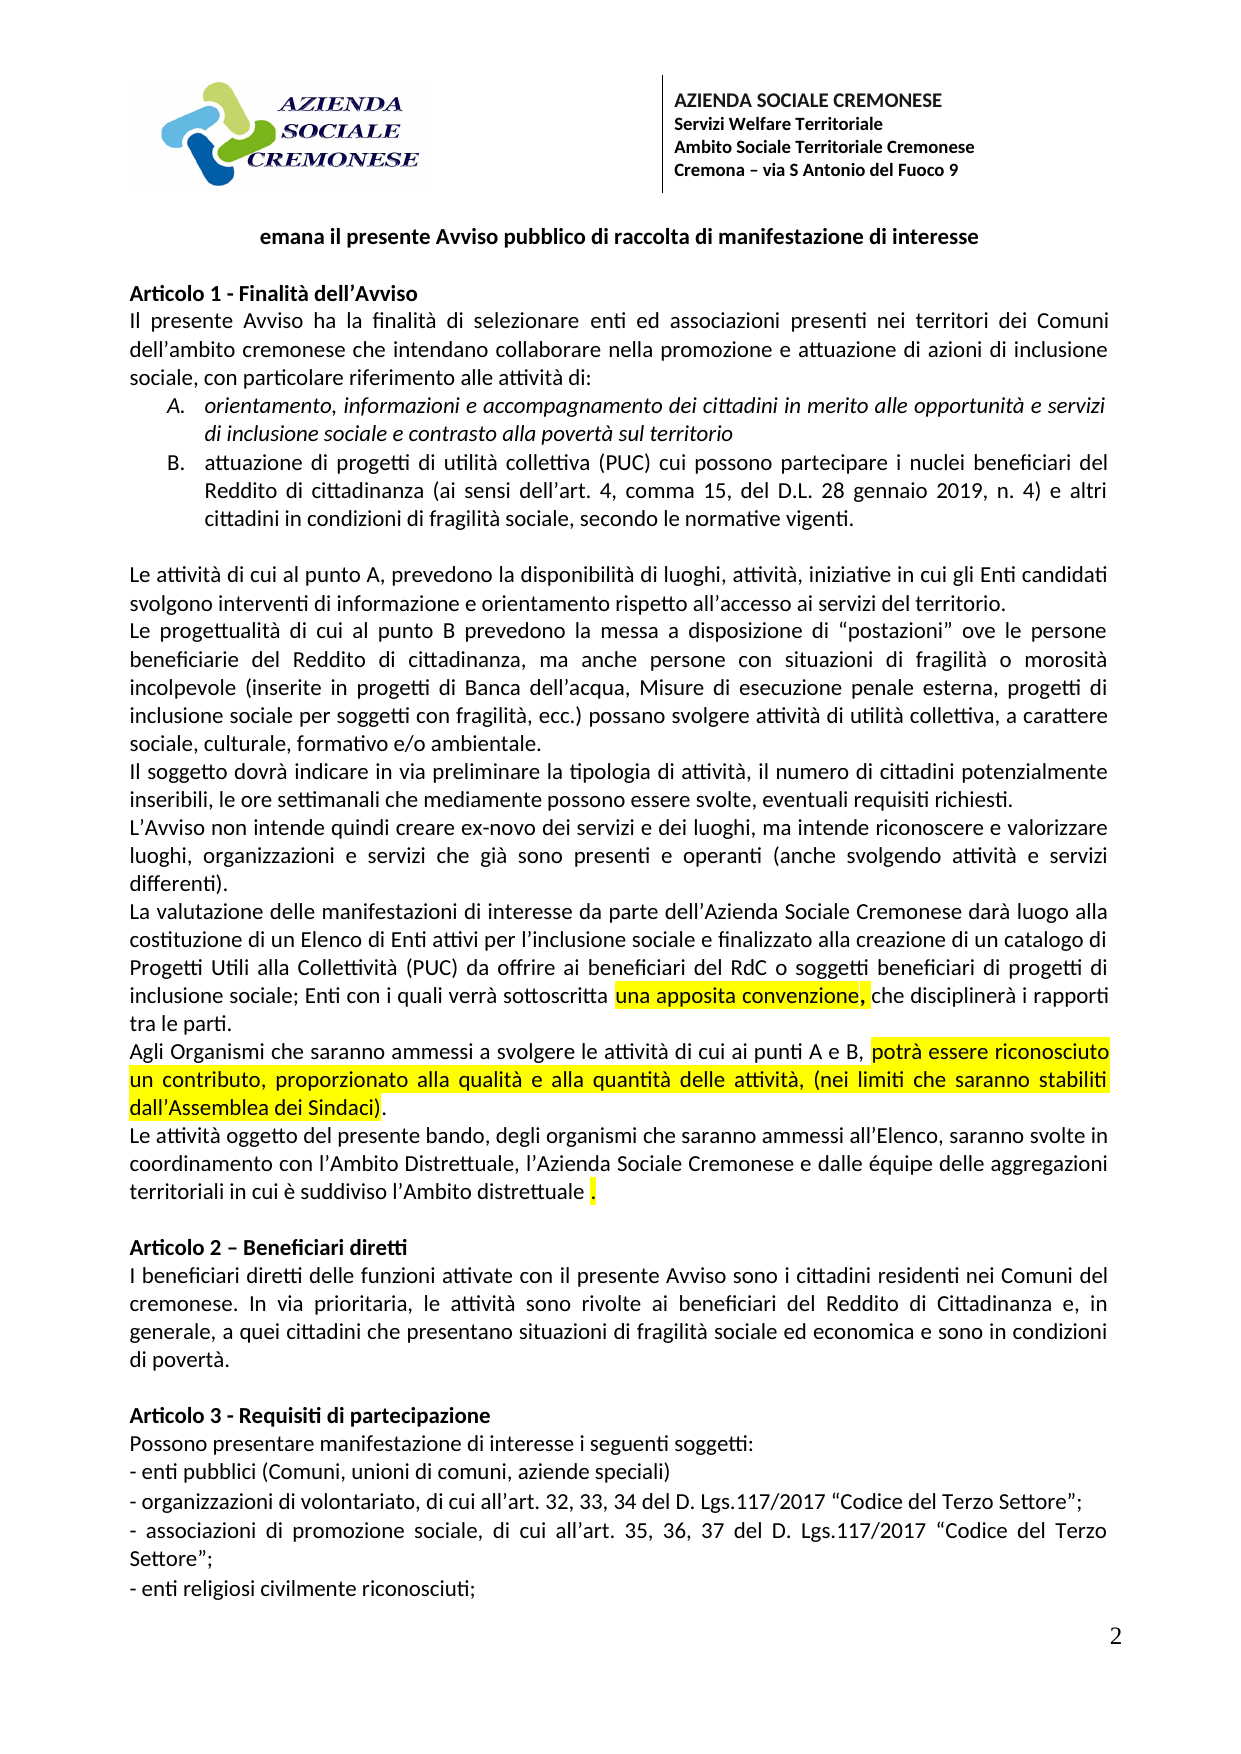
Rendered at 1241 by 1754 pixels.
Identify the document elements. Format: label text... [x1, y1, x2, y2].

table_header AVVISO PUBBLICO DI MANIFESTAZIONE DI INTERESSE PER LA COSTITUZIONE DI UN ELENCO DI SOGGETTI PUBBLICI ED ENTI PUBBLICI E DI TERZO SETTORE PER LO SVOLGIMENTO DI ATTIVITA’ DI ORIENTAMENTO E INCLUSIONE SOCIALE E PROGETTI DI UTILITA’ COLLETTIVA NELL’AMBITO DEL PIANO LOCALE DI CONTRASTO ALLA POVERTA’ L’AZIENDA SOCIALE CREMONESE, in qualità di ente gestore della programmazione sociale per i Comuni dell’Ambito territoriale cremonese, visto l’Accordo di Programma approvato dall’Assemblea dei Sindaci per la programmazione del Piano di Zona dei servizi e interventi sociali per il triennio 2018-2020 sottoscritto il 21 dicembre 2018 viste le previsioni delle normative e la programmazione nazionale e regionale delle politiche di contrasto alla povertà e di promozione dell’inclusione sociale, preso atto che con il decreto legislativo n. 147 del 15 settembre 2017 “Disposizioni per l’introduzione di una misura nazionale di contrasto alla povertà” e il Piano nazionale per gli interventi e i servizi sociali di contrasto alla povertà, adottato con Decreto del 18 maggio 2018 del Ministro del Lavoro e delle Politiche Sociali di concerto con il Ministro dell’Economia e delle Finanze, hanno definito i tre livelli essenziali delle prestazioni nella lotta alla povertà, da erogare necessariamente sull’intero territorio nazionale: Informazione-accesso: luoghi dedicati dove ricevere informazioni, consulenza e orientamento o assistenza nella presentazione della domanda REI Valutazione multidimensionale finalizzata alla costruzione di un progetto unitario sulla persona e il nucleo familiare Progetto personalizzato, con obiettivi, risultati attesi e l’insieme dei servizi e interventi messi a disposizione da parte dei servizi coinvolti e dai soggetti del terzo settore che collaborano alla sua attuazione. visto il Decreto 503 del 24.10.2018 del Ministero Lavoro Politiche Sociali, con il quale sono state assegnate all’ambito cremonese le risorse per la programmazione locale delle azioni di contrasto alla povertà; vista la delibera dell’Assemblea dei Sindaci che in data 30 gennaio 2019 ha approvato Piano di Azione Locale per la Lotta alla Povertà 2018-2019, in cui sono indicati gli obiettivi e le linee di azione da attuare a livello di Ambito distrettuale cremonese, preso atto che in carico ai Comuni dell’Ambito distrettuale vi è la definizione e gestione dei Patti per l’inclusione sociale destinati ai nuclei familiari beneficiari del Reddito di Cittadinanza, e che tali Patti prevedono sia la previsione di interventi di supporto sia la partecipazione degli stessi beneficiari a progetti di utilità collettiva (PUC) vista anche la necessità di rafforzare la capacità del sistema di welfare territoriale di diffondere informazione e orientamento dei cittadini rispetto ai servizi pubblici e privati del territorio e di accompagnare i cittadini in carico ai servizi nel processo di inclusione sociale, in una logica di segretariato sociale diffuso riconosciuto il ruolo delle realtà pubbliche e del terzo settore quali soggetti capaci di riconoscere i bisogni delle persone sul territorio, di orientare e aiutare le persone nell’affrontare le fragilità e i disagi che incontrano, di promuovere opportunità di inclusione sociale, anche organizzando luoghi, iniziative e interventi capaci di valorizzare le risorse delle comunità ritenuto che la partecipazione da parte delle associazioni del territorio è indispensabile all’esito atteso di una concreta ed allargata opportunità per sperimentare servizi di qualità, coerenti con i bisogni del territorio, innovativi nella capacità di risposta; emana il presente Avviso pubblico di raccolta di manifestazione di interesse Articolo 1 - Finalità dell’Avviso Il presente Avviso ha la finalità di selezionare enti ed associazioni presenti nei territori dei Comuni dell’ambito cremonese che intendano collaborare nella promozione e attuazione di azioni di inclusione sociale, con particolare riferimento alle attività di: orientamento, informazioni e accompagnamento dei cittadini in merito alle opportunità e servizi di inclusione sociale e contrasto alla povertà sul territorio attuazione di progetti di utilità collettiva (PUC) cui possono partecipare i nuclei beneficiari del Reddito di cittadinanza (ai sensi dell’art. 4, comma 15, del D.L. 28 gennaio 2019, n. 4) e altri cittadini in condizioni di fragilità sociale, secondo le normative vigenti. Le attività di cui al punto A, prevedono la disponibilità di luoghi, attività, iniziative in cui gli Enti candidati svolgono interventi di informazione e orientamento rispetto all’accesso ai servizi del territorio. Le progettualità di cui al punto B prevedono la messa a disposizione di “postazioni” ove le persone beneficiarie del Reddito di cittadinanza, ma anche persone con situazioni di fragilità o morosità incolpevole (inserite in progetti di Banca dell’acqua, Misure di esecuzione penale esterna, progetti di inclusione sociale per soggetti con fragilità, ecc.) possano svolgere attività di utilità collettiva, a carattere sociale, culturale, formativo e/o ambientale. Il soggetto dovrà indicare in via preliminare la tipologia di attività, il numero di cittadini potenzialmente inseribili, le ore settimanali che mediamente possono essere svolte, eventuali requisiti richiesti. L’Avviso non intende quindi creare ex-novo dei servizi e dei luoghi, ma intende riconoscere e valorizzare luoghi, organizzazioni e servizi che già sono presenti e operanti (anche svolgendo attività e servizi differenti). La valutazione delle manifestazioni di interesse da parte dell’Azienda Sociale Cremonese darà luogo alla costituzione di un Elenco di Enti attivi per l’inclusione sociale e finalizzato alla creazione di un catalogo di Progetti Utili alla Collettività (PUC) da offrire ai beneficiari del RdC o soggetti beneficiari di progetti di inclusione sociale; Enti con i quali verrà sottoscritta una apposita convenzione, che disciplinerà i rapporti tra le parti. Agli Organismi che saranno ammessi a svolgere le attività di cui ai punti A e B, potrà essere riconosciuto un contributo, proporzionato alla qualità e alla quantità delle attività, (nei limiti che saranno stabiliti dall’Assemblea dei Sindaci). Le attività oggetto del presente bando, degli organismi che saranno ammessi all’Elenco, saranno svolte in coordinamento con l’Ambito Distrettuale, l’Azienda Sociale Cremonese e dalle équipe delle aggregazioni territoriali in cui è suddiviso l’Ambito distrettuale . Articolo 2 – Beneficiari diretti I beneficiari diretti delle funzioni attivate con il presente Avviso sono i cittadini residenti nei Comuni del cremonese. In via prioritaria, le attività sono rivolte ai beneficiari del Reddito di Cittadinanza e, in generale, a quei cittadini che presentano situazioni di fragilità sociale ed economica e sono in condizioni di povertà. Articolo 3 - Requisiti di partecipazione Possono presentare manifestazione di interesse i seguenti soggetti: - enti pubblici (Comuni, unioni di comuni, aziende speciali) - organizzazioni di volontariato, di cui all’art. 32, 33, 34 del D. Lgs.117/2017 “Codice del Terzo Settore”; - associazioni di promozione sociale, di cui all’art. 35, 36, 37 del D. Lgs.117/2017 “Codice del Terzo Settore”; - enti religiosi civilmente riconosciuti; - fondazioni e altri enti di carattere privato (diversi dalle società) costituti senza scopo di lucro per il perseguimento di finalità civiche, solidaristiche e di utilità sociale. Gli Enti devono inoltre dichiarare il possesso dei seguenti requisiti, in forma di autodichiarazione ai sensi del DPR 28 dicembre 2000, n. 445: a) inesistenza delle cause di esclusione previste dall’art. 80 del D.Lgs. n. 50/2016; b) insussistenza nei confronti dei soggetti individuati dall'art. 85 del D.Lgs. n. 159/2011 e s.m.i., di cause di decadenza, di divieto o di sospensione di cui all’art. 67 e tentativi di infiltrazione mafiosa di cui all’art. 84, comma 4, dello stesso D.Lgs. n. 159/2011; c) essere in possesso del Documento di Regolarità Contributiva (DURC) o, in alternativa, l’assenza di obbligo di posizione contributiva. Articolo 4 - Oggetto e attività previste L’organismo che viene riconosciuto per lo svolgimento delle attività di cui al presente Avviso dovrà svolgere le seguenti attività minime: Accoglienza, ascolto e informazione dei cittadini rispetto alla misura del Reddito di Cittadinanza; Rilascio materiale informativo relativo a servizi sociali e socio sanitari del territorio; Collaborazione con il servizio sociale professionale Definizione di progetti di utilità collettiva in cui possano essere coinvolti beneficiari del Reddito di Cittadinanza (o altri cittadini segnalati dai Comuni), secondo i contenuti di cui all’Allegato (Allegato C bis) Monitoraggio dei progetti di utilità collettiva, in collaborazione con il servizio sociale territoriale. Le attività indicate devono essere svolte tenendo conto dei seguenti principi di funzionamento: Rispetto delle normative sulla privacy; Rispetto delle normative in materia di salute pubblica e prevenzione del contagio da COVID-19 ; Disponibilità a partecipare con propri operatori e referenti a incontri formativi programmati, a livello di Ambito distrettuale per il Comune di Cremona e per le aggregazioni territoriali. Art. 5 - Requisiti tecnici minimi Per la partecipazione al presente Avviso, l’organismo interessato, anche in forma di partenariato (già costituito o da costituire a seguito dell’ammissione) dovrà evidenziare il possesso dei seguenti requisiti minimi: L’assenza di anche uno dei requisiti sopra indicati comporta l’inammissibilità della domanda. Tali requisiti devono essere mantenuti per tutta la durata dell’iscrizione all’Albo, pena il decadimento della stessa iscrizione. Articolo 6 - Termini e modalità di prima presentazione I Soggetti interessati potranno presentare domanda di manifestazione di interesse entro il giorno 30 Settembre 2020, compilando la documentazione di seguito specificata, reperibile sul sito istituzionale dell’Azienda Sociale Cremonese (www.aziendasocialecr.it) e/o sui siti istituzionali dei Comuni dell’Ambito. La domanda, in carta libera, deve contenere: a) Domanda di ammissione, redatta secondo il modulo di cui all’Allegato A, che dovrà necessariamente riportare le seguenti dichiarazioni assenza delle cause di esclusione previste dalla normativa in vigore per gli appalti pubblici, art. 80 del decreto Legislativo n. 50/2016 e successive modifiche ed integrazioni. Iscrizione nel registro della C.C.I.A.A. se soggetto tenuto a tale obbligo. scopo sociale congruente con la tipologia di servizio per la quale il soggetto intende accreditarsi, comprovato da copia dello Statuto per i Soggetti non tenuti all’obbligo dell’iscrizione al registro C.C.I.A.A. iscrizione nel Registro unico del Terzo Settore o dei registri specifici delle diverse tipologie di ente l’impegno a raccordarsi e coordinarsi con l’Azienda sociale cremonese, i Servizi Sociali dei Comuni e con i servizi specialistici coinvolti per lo svolgimento del servizio; l’impegno a presentare la relazione annuale per il mantenimento della iscrizione ai rispettivi Registri; la presa visione e l’accettazione di tutte le condizioni contenute nell’Avviso di Manifestazione di interesse l’impegno al rispetto integrale delle clausole anticorruzione, per quanto applicabili. L’impegno a partecipare con propri referenti alla formazione obbligatoria programmate dall’Azienda sociale cremonese per lo svolgimento della funzione di Antenna sociale, per un minimo di 4 ore annuali. b) Scheda tecnica, redatta secondo le indicazioni dell’Allegato B, in cui descrivere le attività svolte e le modalità con cui si intende svolgere le funzioni di cui al presente Avviso. La domanda dovrà essere spedita con raccomandata A.R. all’indirizzo: via sant’Antonio del fuoco, 9 Cremona o trasmessa tramite PEC all’indirizzo: aziendasocialecr@pec.it, in ogni caso avente come oggetto o indicazione sulla busta “Manifestazione di interesse per svolgimento di attività di orientamento e inclusione sociale e progetti di utilità collettiva”. La manifestazione di interesse e la scheda tecnica devono essere sottoscritti dal legale rappresentante dell’Ente, con allegato il documento di identità del sottoscrittore. In caso di sottoscrizione tramite firma elettronica digitale, non è necessario includere il documento di identità. Articolo 7 - Presentazione di domande durante il periodo di validità dell’Elenco Successivamente alla scadenza di cui all’art. 6, i soggetti interessati possono presentare domanda in ogni momento dell’anno, nelle medesime modalità previste dell’art. 6. Tali domande verranno valutate secondo le modalità di cui all’art. 9, indicativamente nei 30 giorni successivi. Articolo 8 - Motivi di esclusione Le domande di adesione al presente Avviso Pubblico saranno automaticamente escluse nel caso in cui: non siano sottoscritte dal legale rappresentante; siano redatte in maniera incompleta; siano carenti dei requisiti di partecipazione previsti; si rilevino elementi non veritieri a seguito di successivo controllo; manchino anche di uno solo degli allegati previsti. Articolo 9 - Valutazione delle domande e ammissione all’Elenco degli Organismi attivi per l’inclusione sociale Le domande pervenute nei termini di cui ai precedenti articoli 6 e 7, saranno valutate da apposita commissione costituita con determina del Direttore dell’Azienda Sociale del Cremonese. La commissione verificherà la presenza dei requisiti formali (art. 3) e dei requisiti tecnici (art. 5) di partecipazione. In caso di presenza di tutti i requisiti previsti, la Commissione formulerà proposta di ammissione all’Elenco. In caso di assenza anche di un solo dei requisiti previsti, la Commissione dichiarerà la non ammissibilità all’Elenco. Gli esiti della valutazione determineranno la costituzione di un Elenco degli Organismi attivi per l’inclusione sociale. Tale elenco sarà valido fino al 31 Dicembre 2021, eventualmente prorogabile con delibera dell’Assemblea dei Sindaci per un massimo di ulteriori 24 mesi. Gli Organismi iscritti all’Elenco sono tenuti a partecipare con propri referenti alla formazione obbligatoria promossa dall’Azienda Sociale Cremonese ai fini del mantenimento dell’iscrizione stessa. Gli enti ammessi all’Elenco devono mantenere per tutta la validità dello stesso i requisiti formali e tecnici previsti per l’ammissione, impegnandosi a comunicare ogni variazione in merito agli stessi. Articolo 10 – Convenzione per lo svolgimento delle attività Con i soggetti ammessi e riconosciuti in possesso dei requisiti previsti, l’Azienda Sociale Cremonese sottoscriverà una apposita convezione, in cui sono disciplinate le modalità di svolgimento delle attività, con i seguenti contenuti minimi: - oggetto - durata - ruoli, obblighi e compiti delle parti - norme per la privacy - contributo economico a titolo di rimborso spese per lo svolgimento delle funzioni previste; - modalità di controllo ed eventuale interruzione della convenzione. Articolo 11 - Sospensione e cancellazione dall’Elenco In caso si riscontri il venire meno di uno o più requisiti necessari all’ammissione all’Elenco, l’Azienda disporrà la sospensione temporanea dell’iscrizione dell’ente interessato, finalizzata a garantire un adeguato tempo per ristabilire, se possibile, tale requisito. In caso di non ripristino dei requisiti richiesti verrà disposta la cancellazione dello stesso dall’Elenco. Articolo 12 - Tutela della Privacy Ai sensi dell'art 13 Reg. Ue 679/16, i dati acquisiti in esecuzione del presente avviso verranno utilizzati esclusivamente per le finalità relative al procedimento amministrativo per il quale gli anzidetti dati vengono comunicati, secondo le modalità previste dalla legge e dai regolamenti vigenti. Titolare del trattamento è il responsabile del procedimento. Articolo 13 – Informazioni Il presente Avviso è reperibile sul sito internet dell’Azienda Sociale Cremonese. Per informazioni: - Segreteria tel. 0372 803430 – info@aziendasocialecr.it. - Referente A.S. Chiara Pagliari 0372 803443- c.pagliari@aziendasocialecr.it. Articolo 14 – Responsabile del procedimento Il responsabile del procedimento è il Direttore dell’Azienda Sociale Cremonese, dr.ssa Katja Avanzini. Cremona, 27/07/2020 IL DIRETTORE GENERALE DOTT.SSA KATJA AVANZINI [118, 222, 1121, 1603]
